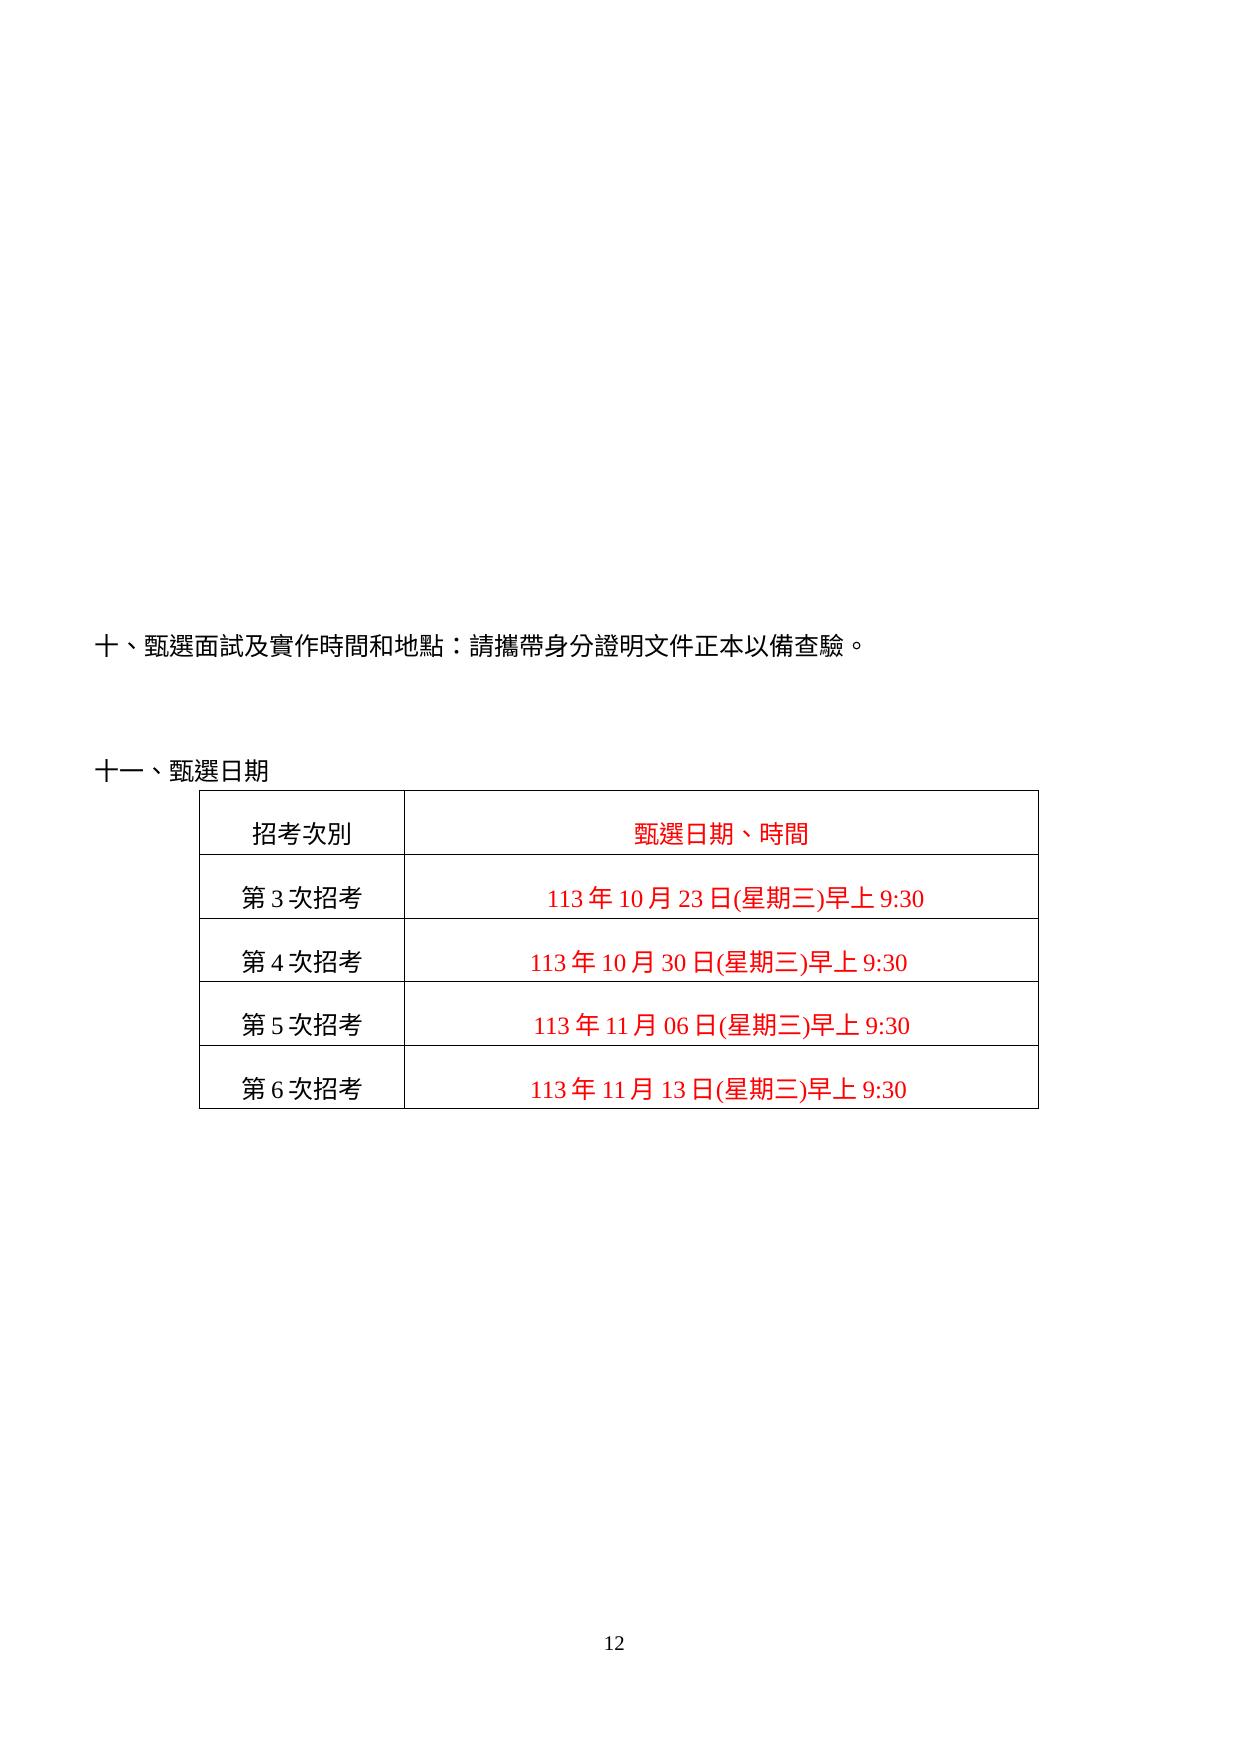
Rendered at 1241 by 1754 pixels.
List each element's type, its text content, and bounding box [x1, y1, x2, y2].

text 十、甄選面試及實作時間和地點：請攜帶身分證明文件正本以備查驗。 [94, 603, 1134, 665]
table_cell 113年10月23日(星期三)早上9:30 [405, 855, 1038, 917]
table_cell 第5次招考 [200, 982, 404, 1044]
table_cell 113年10月30日(星期三)早上9:30 [405, 919, 1038, 981]
table_cell 第4次招考 [200, 919, 404, 981]
table_header 甄選日期、時間 [405, 791, 1038, 854]
table_cell 第6次招考 [200, 1046, 404, 1108]
table_cell 113年11月13日(星期三)早上9:30 [405, 1046, 1038, 1108]
table_cell 113年11月06日(星期三)早上9:30 [405, 982, 1038, 1044]
table_cell 第3次招考 [200, 855, 404, 917]
text 十一、甄選日期 [94, 728, 1134, 790]
table_header 招考次別 [200, 791, 404, 854]
